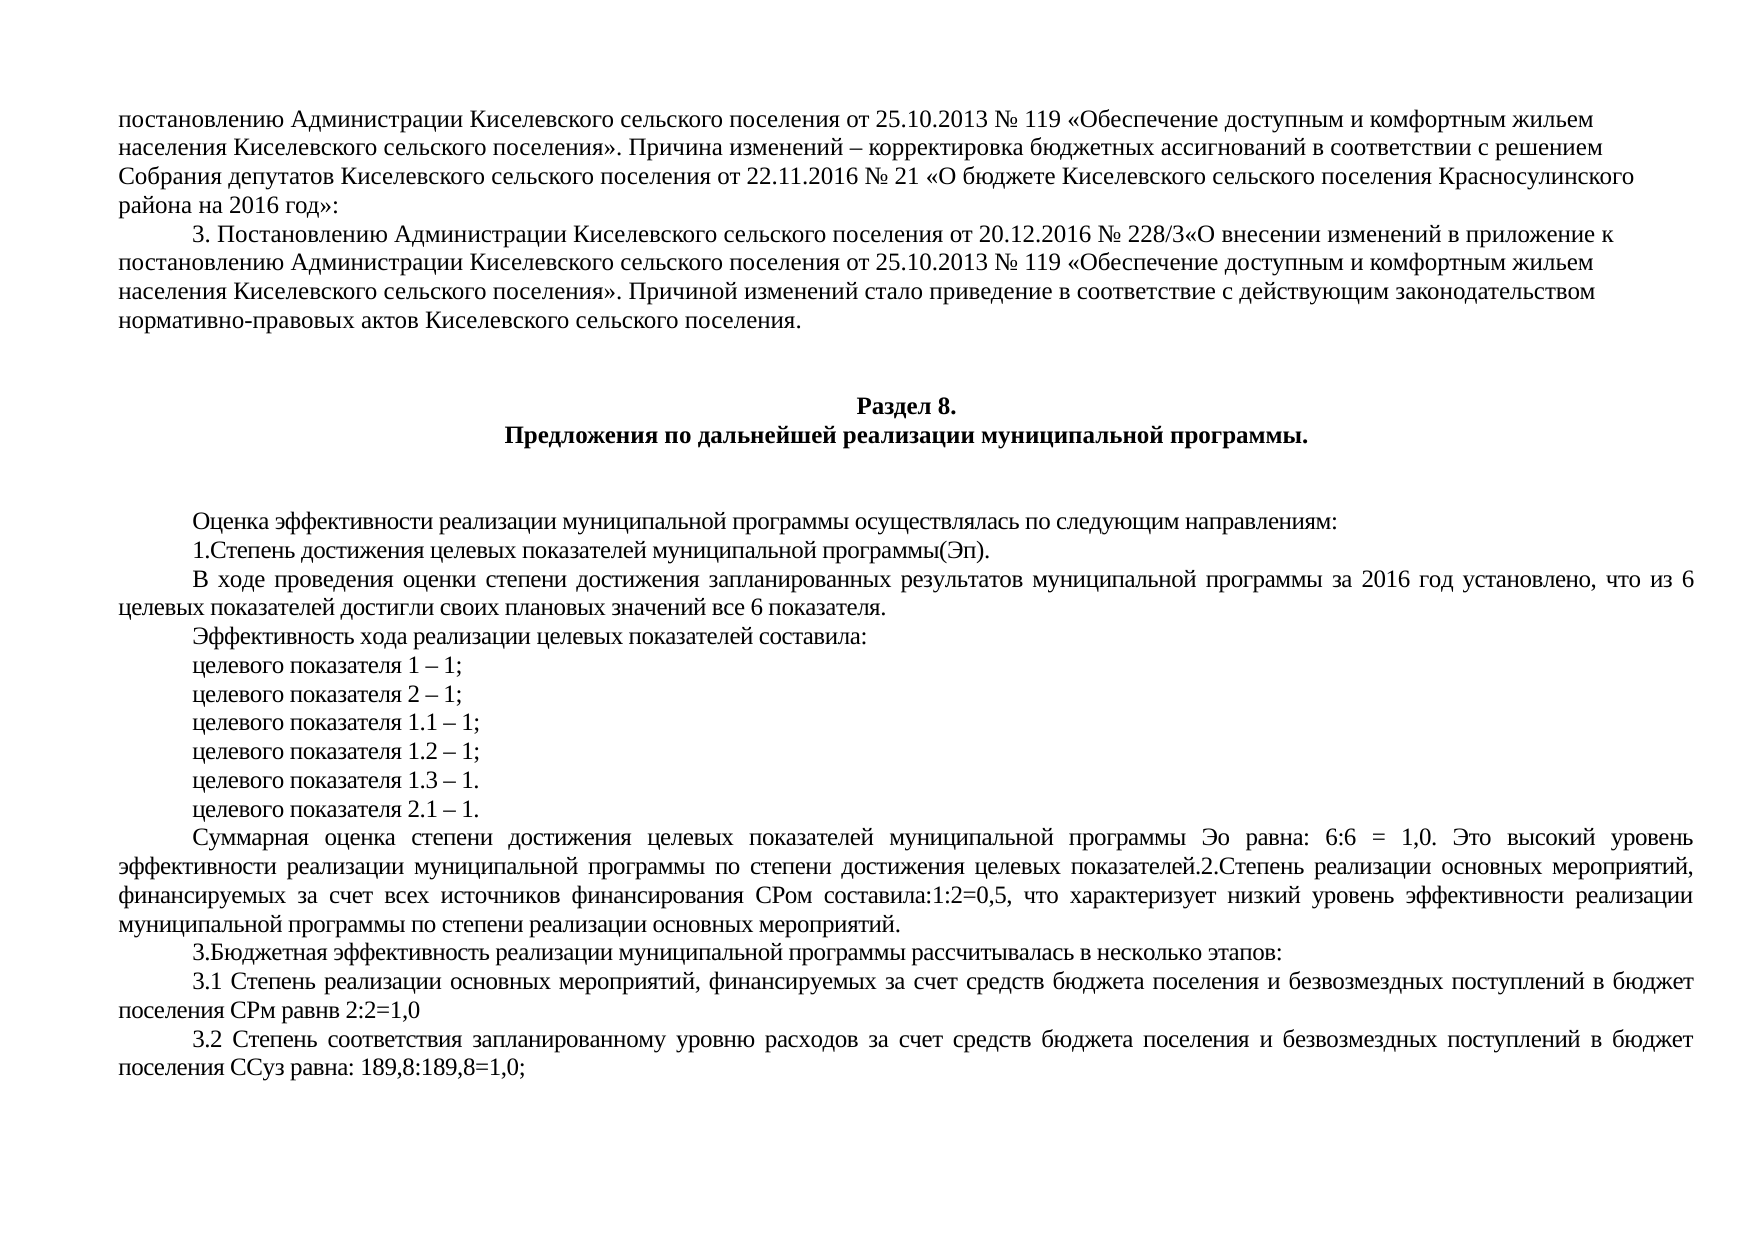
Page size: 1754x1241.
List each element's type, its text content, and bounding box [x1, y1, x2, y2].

text Эффективность хода реализации целевых показателей составила: [118, 621, 1695, 650]
text постановлению Администрации Киселевского сельского поселения от 25.10.2013 № 119 «Обеспечение доступным и комфортным жильем населения Киселевского сельского поселения». Причина изменений – корректировка бюджетных ассигнований в соответствии с решением Собрания депутатов Киселевского сельского поселения от 22.11.2016 № 21 «О бюджете Киселевского сельского поселения Красносулинского района на 2016 год»: [118, 104, 1695, 219]
text целевого показателя 2.1 – 1. [118, 794, 1695, 822]
text Суммарная оценка степени достижения целевых показателей муниципальной программы Эо равна: 6:6 = 1,0. Это высокий уровень эффективности реализации муниципальной программы по степени достижения целевых показателей.2.Степень реализации основных мероприятий, финансируемых за счет всех источников финансирования СРом составила:1:2=0,5, что характеризует низкий уровень эффективности реализации муниципальной программы по степени реализации основных мероприятий. [118, 822, 1695, 937]
text целевого показателя 1.1 – 1; [118, 707, 1695, 736]
text целевого показателя 1.3 – 1. [118, 765, 1695, 794]
text 3.Бюджетная эффективность реализации муниципальной программы рассчитывалась в несколько этапов: [118, 937, 1695, 966]
text В ходе проведения оценки степени достижения запланированных результатов муниципальной программы за 2016 год установлено, что из 6 целевых показателей достигли своих плановых значений все 6 показателя. [118, 564, 1695, 621]
text Оценка эффективности реализации муниципальной программы осуществлялась по следующим направлениям: [118, 506, 1695, 535]
text 3.1 Степень реализации основных мероприятий, финансируемых за счет средств бюджета поселения и безвозмездных поступлений в бюджет поселения СРм равнв 2:2=1,0 [118, 966, 1695, 1024]
text Предложения по дальнейшей реализации муниципальной программы. [118, 420, 1695, 449]
text Раздел 8. [118, 391, 1695, 420]
text 1.Степень достижения целевых показателей муниципальной программы(Эп). [118, 535, 1695, 564]
text целевого показателя 1.2 – 1; [118, 736, 1695, 765]
text целевого показателя 2 – 1; [118, 679, 1695, 707]
text целевого показателя 1 – 1; [118, 650, 1695, 679]
text 3. Постановлению Администрации Киселевского сельского поселения от 20.12.2016 № 228/3«О внесении изменений в приложение к постановлению Администрации Киселевского сельского поселения от 25.10.2013 № 119 «Обеспечение доступным и комфортным жильем населения Киселевского сельского поселения». Причиной изменений стало приведение в соответствие с действующим законодательством нормативно-правовых актов Киселевского сельского поселения. [118, 219, 1695, 334]
text 3.2 Степень соответствия запланированному уровню расходов за счет средств бюджета поселения и безвозмездных поступлений в бюджет поселения ССуз равна: 189,8:189,8=1,0; [118, 1024, 1695, 1081]
